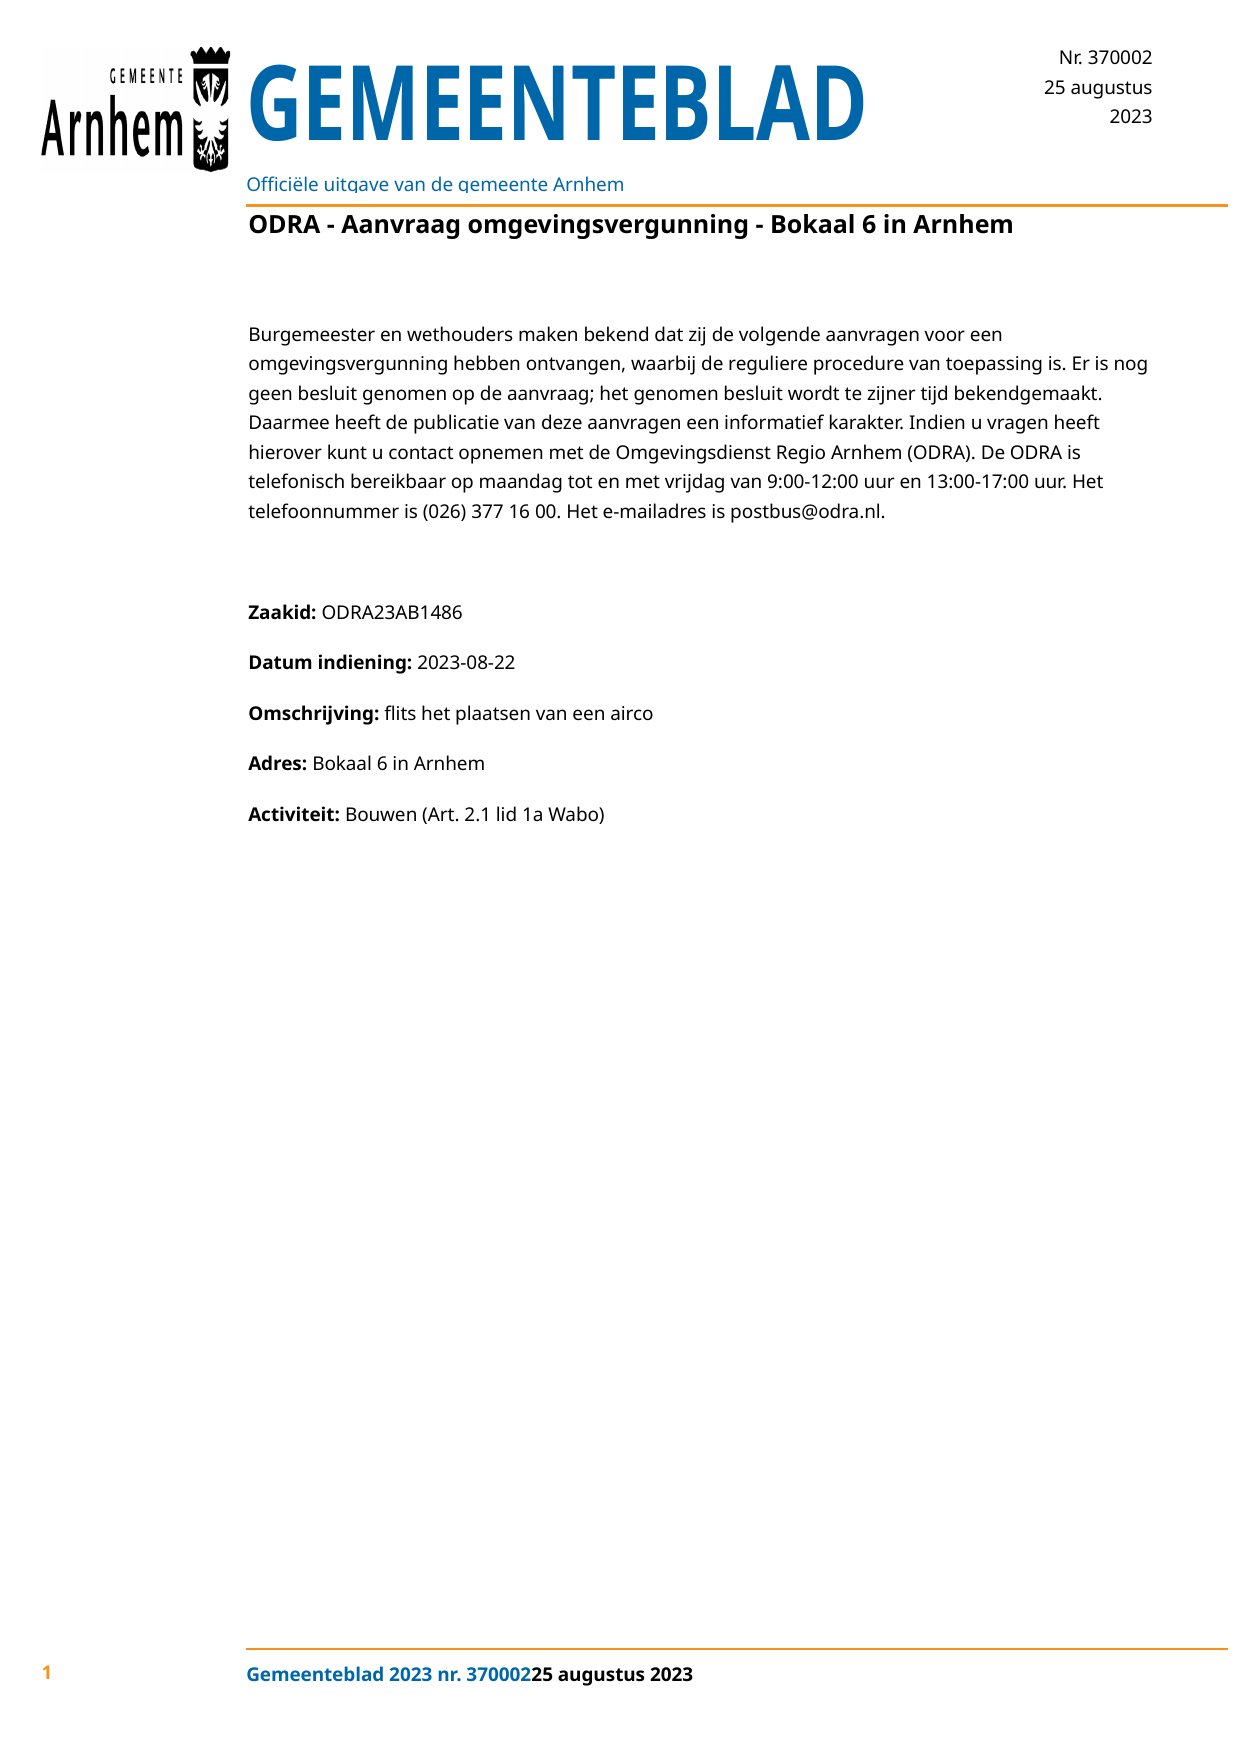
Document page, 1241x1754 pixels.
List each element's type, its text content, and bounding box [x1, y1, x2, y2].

text Adres: Bokaal 6 in Arnhem [248, 750, 1152, 776]
text Activiteit: Bouwen (Art. 2.1 lid 1a Wabo) [248, 801, 1152, 826]
text Omschrijving: flits het plaatsen van een airco [248, 700, 1152, 726]
text ODRA - Aanvraag omgevingsvergunning - Bokaal 6 in Arnhem [248, 207, 1152, 241]
text Burgemeester en wethouders maken bekend dat zij de volgende aanvragen voor een omgevingsvergunning hebben ontvangen, waarbij de reguliere procedure van toepassing is. Er is nog geen besluit genomen op de aanvraag; het genomen besluit wordt te zijner tijd bekendgemaakt. Daarmee heeft de publicatie van deze aanvragen een informatief karakter. Indien u vragen heeft hierover kunt u contact opnemen met de Omgevingsdienst Regio Arnhem (ODRA). De ODRA is telefonisch bereikbaar op maandag tot en met vrijdag van 9:00-12:00 uur en 13:00-17:00 uur. Het telefoonnummer is (026) 377 16 00. Het e-mailadres is postbus@odra.nl. [248, 321, 1152, 524]
text Zaakid: ODRA23AB1486 [248, 599, 1152, 625]
picture [41, 47, 231, 172]
text Datum indiening: 2023-08-22 [248, 649, 1152, 675]
